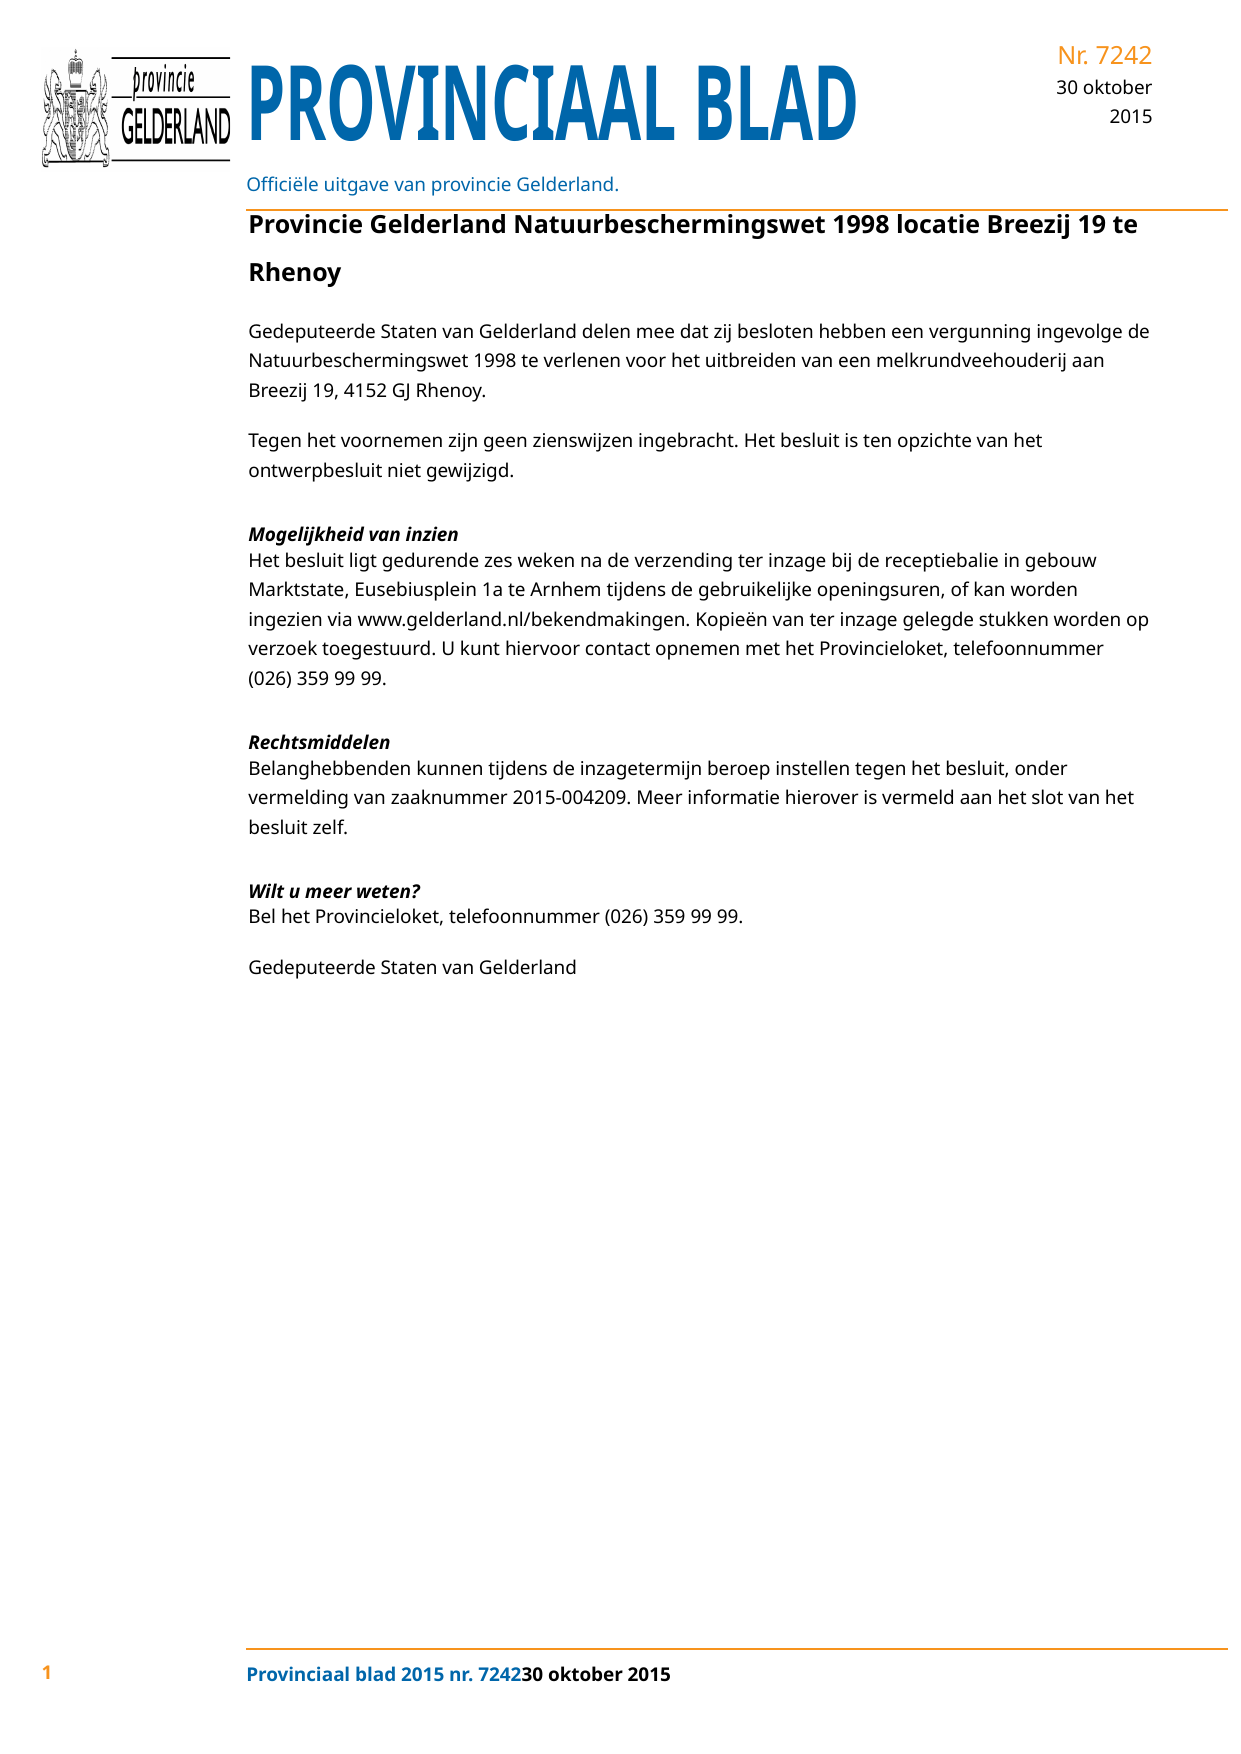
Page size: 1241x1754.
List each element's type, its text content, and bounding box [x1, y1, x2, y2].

text Provincie Gelderland Natuurbeschermingswet 1998 locatie Breezij 19 te Rhenoy [248, 211, 1152, 288]
picture [41, 47, 231, 172]
text Belanghebbenden kunnen tijdens de inzagetermijn beroep instellen tegen het besluit, onder vermelding van zaaknummer 2015-004209. Meer informatie hierover is vermeld aan het slot van het besluit zelf. [248, 755, 1152, 840]
text Rechtsmiddelen [248, 729, 1152, 755]
text Mogelijkheid van inzien [248, 521, 1152, 547]
text Bel het Provincieloket, telefoonnummer (026) 359 99 99. [248, 904, 1152, 929]
text Het besluit ligt gedurende zes weken na de verzending ter inzage bij de receptiebalie in gebouw Marktstate, Eusebiusplein 1a te Arnhem tijdens de gebruikelijke openingsuren, of kan worden ingezien via www.gelderland.nl/bekendmakingen. Kopieën van ter inzage gelegde stukken worden op verzoek toegestuurd. U kunt hiervoor contact opnemen met het Provincieloket, telefoonnummer (026) 359 99 99. [248, 547, 1152, 691]
text Gedeputeerde Staten van Gelderland delen mee dat zij besloten hebben een vergunning ingevolge de Natuurbeschermingswet 1998 te verlenen voor het uitbreiden van een melkrundveehouderij aan Breezij 19, 4152 GJ Rhenoy. [248, 318, 1152, 403]
text Gedeputeerde Staten van Gelderland [248, 954, 1152, 980]
text Tegen het voornemen zijn geen zienswijzen ingebracht. Het besluit is ten opzichte van het ontwerpbesluit niet gewijzigd. [248, 427, 1152, 483]
text Wilt u meer weten? [248, 878, 1152, 904]
